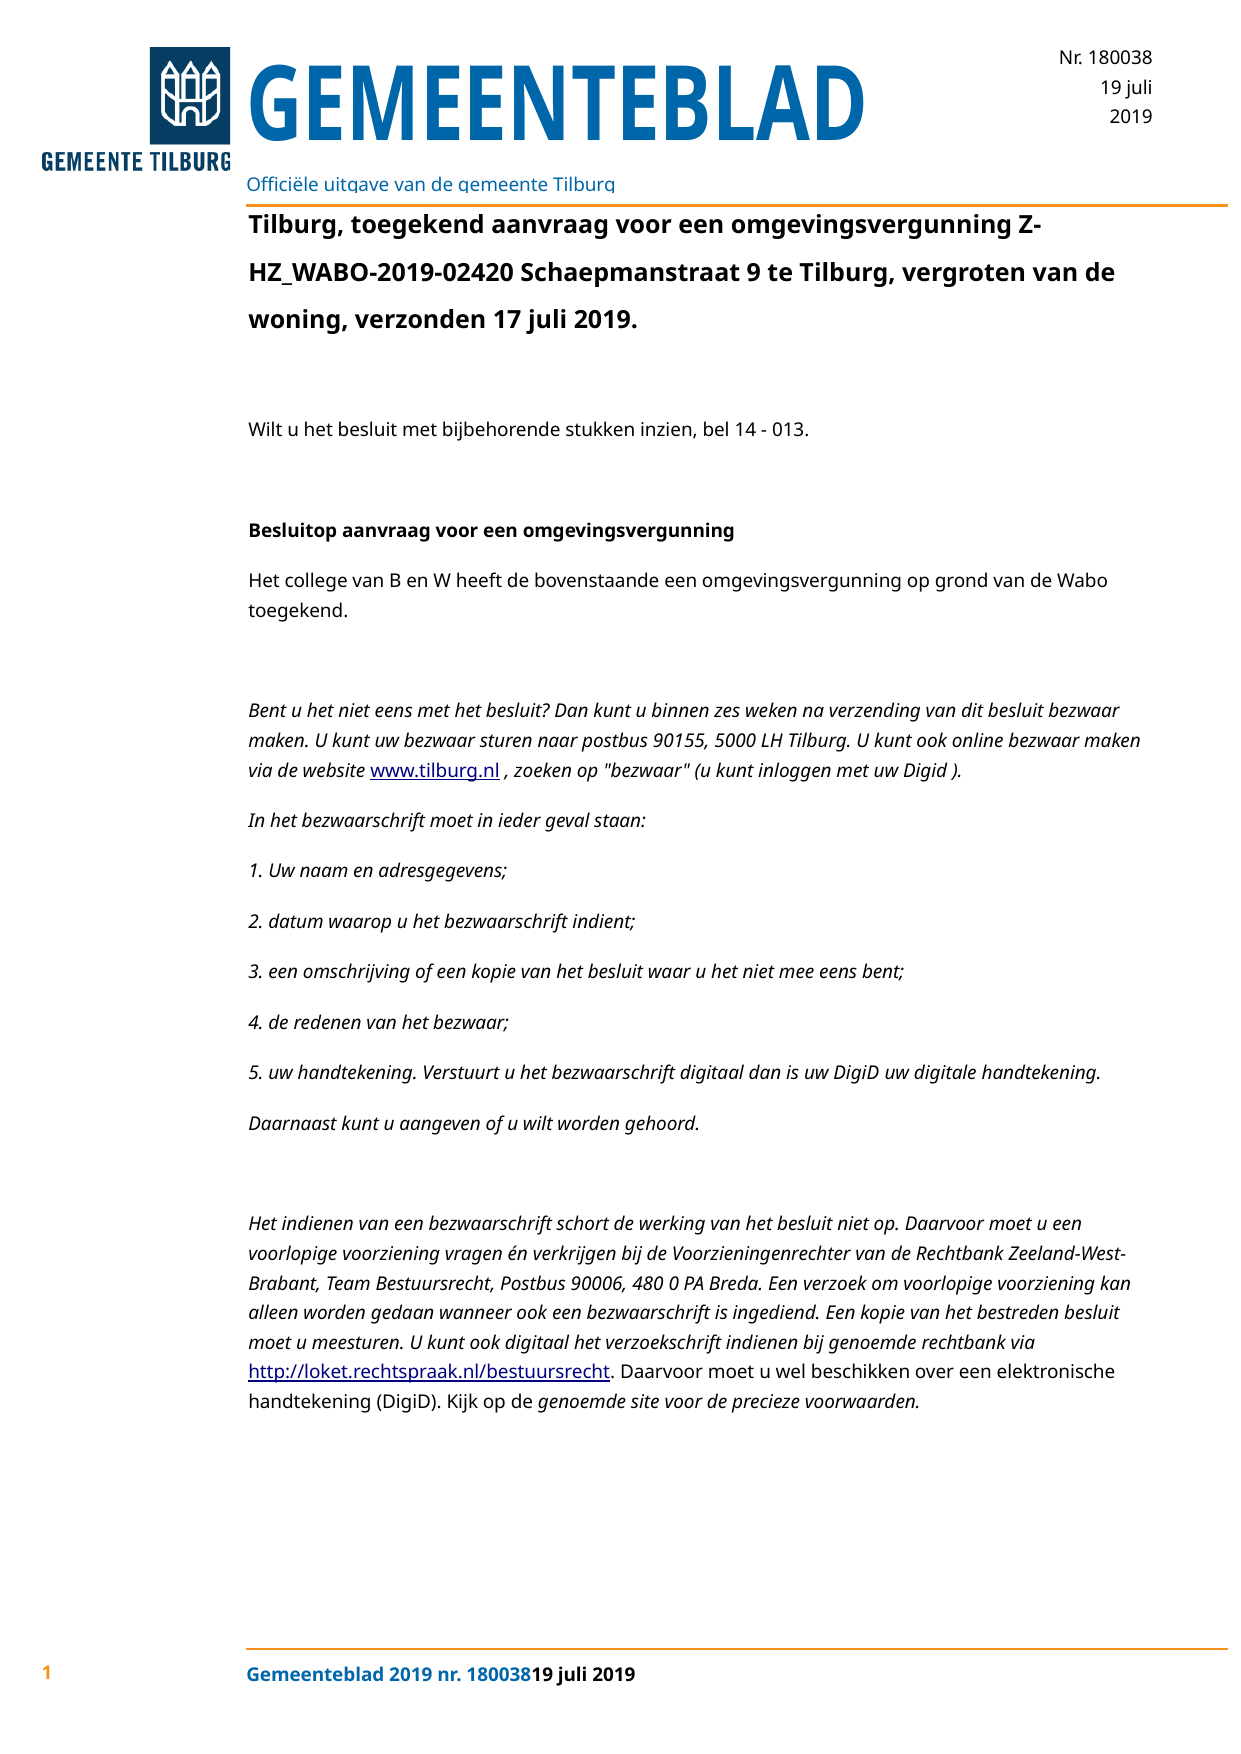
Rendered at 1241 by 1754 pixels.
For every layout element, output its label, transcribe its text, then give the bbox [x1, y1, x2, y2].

text 4. de redenen van het bezwaar; [248, 1009, 1152, 1034]
picture [41, 47, 231, 172]
text 2. datum waarop u het bezwaarschrift indient; [248, 908, 1152, 934]
text 1. Uw naam en adresgegevens; [248, 858, 1152, 883]
text Het indienen van een bezwaarschrift schort de werking van het besluit niet op. Daarvoor moet u een voorlopige voorziening vragen én verkrijgen bij de Voorzieningenrechter van de Rechtbank Zeeland-West-Brabant, Team Bestuursrecht, Postbus 90006, 480 0 PA Breda. Een verzoek om voorlopige voorziening kan alleen worden gedaan wanneer ook een bezwaarschrift is ingediend. Een kopie van het bestreden besluit moet u meesturen. U kunt ook digitaal het verzoekschrift indienen bij genoemde rechtbank via http://loket.rechtspraak.nl/bestuursrecht. Daarvoor moet u wel beschikken over een elektronische handtekening (DigiD). Kijk op de genoemde site voor de precieze voorwaarden. [248, 1211, 1152, 1414]
text 5. uw handtekening. Verstuurt u het bezwaarschrift digitaal dan is uw DigiD uw digitale handtekening. [248, 1059, 1152, 1085]
text Wilt u het besluit met bijbehorende stukken inzien, bel 14 - 013. [248, 416, 1152, 442]
text 3. een omschrijving of een kopie van het besluit waar u het niet mee eens bent; [248, 958, 1152, 984]
text Het college van B en W heeft de bovenstaande een omgevingsvergunning op grond van de Wabo toegekend. [248, 567, 1152, 622]
text In het bezwaarschrift moet in ieder geval staan: [248, 807, 1152, 833]
text Besluitop aanvraag voor een omgevingsvergunning [248, 517, 1152, 542]
text Daarnaast kunt u aangeven of u wilt worden gehoord. [248, 1110, 1152, 1135]
text Tilburg, toegekend aanvraag voor een omgevingsvergunning Z-HZ_WABO-2019-02420 Schaepmanstraat 9 te Tilburg, vergroten van de woning, verzonden 17 juli 2019. [248, 207, 1152, 336]
text Bent u het niet eens met het besluit? Dan kunt u binnen zes weken na verzending van dit besluit bezwaar maken. U kunt uw bezwaar sturen naar postbus 90155, 5000 LH Tilburg. U kunt ook online bezwaar maken via de website www.tilburg.nl , zoeken op "bezwaar" (u kunt inloggen met uw Digid ). [248, 698, 1152, 782]
